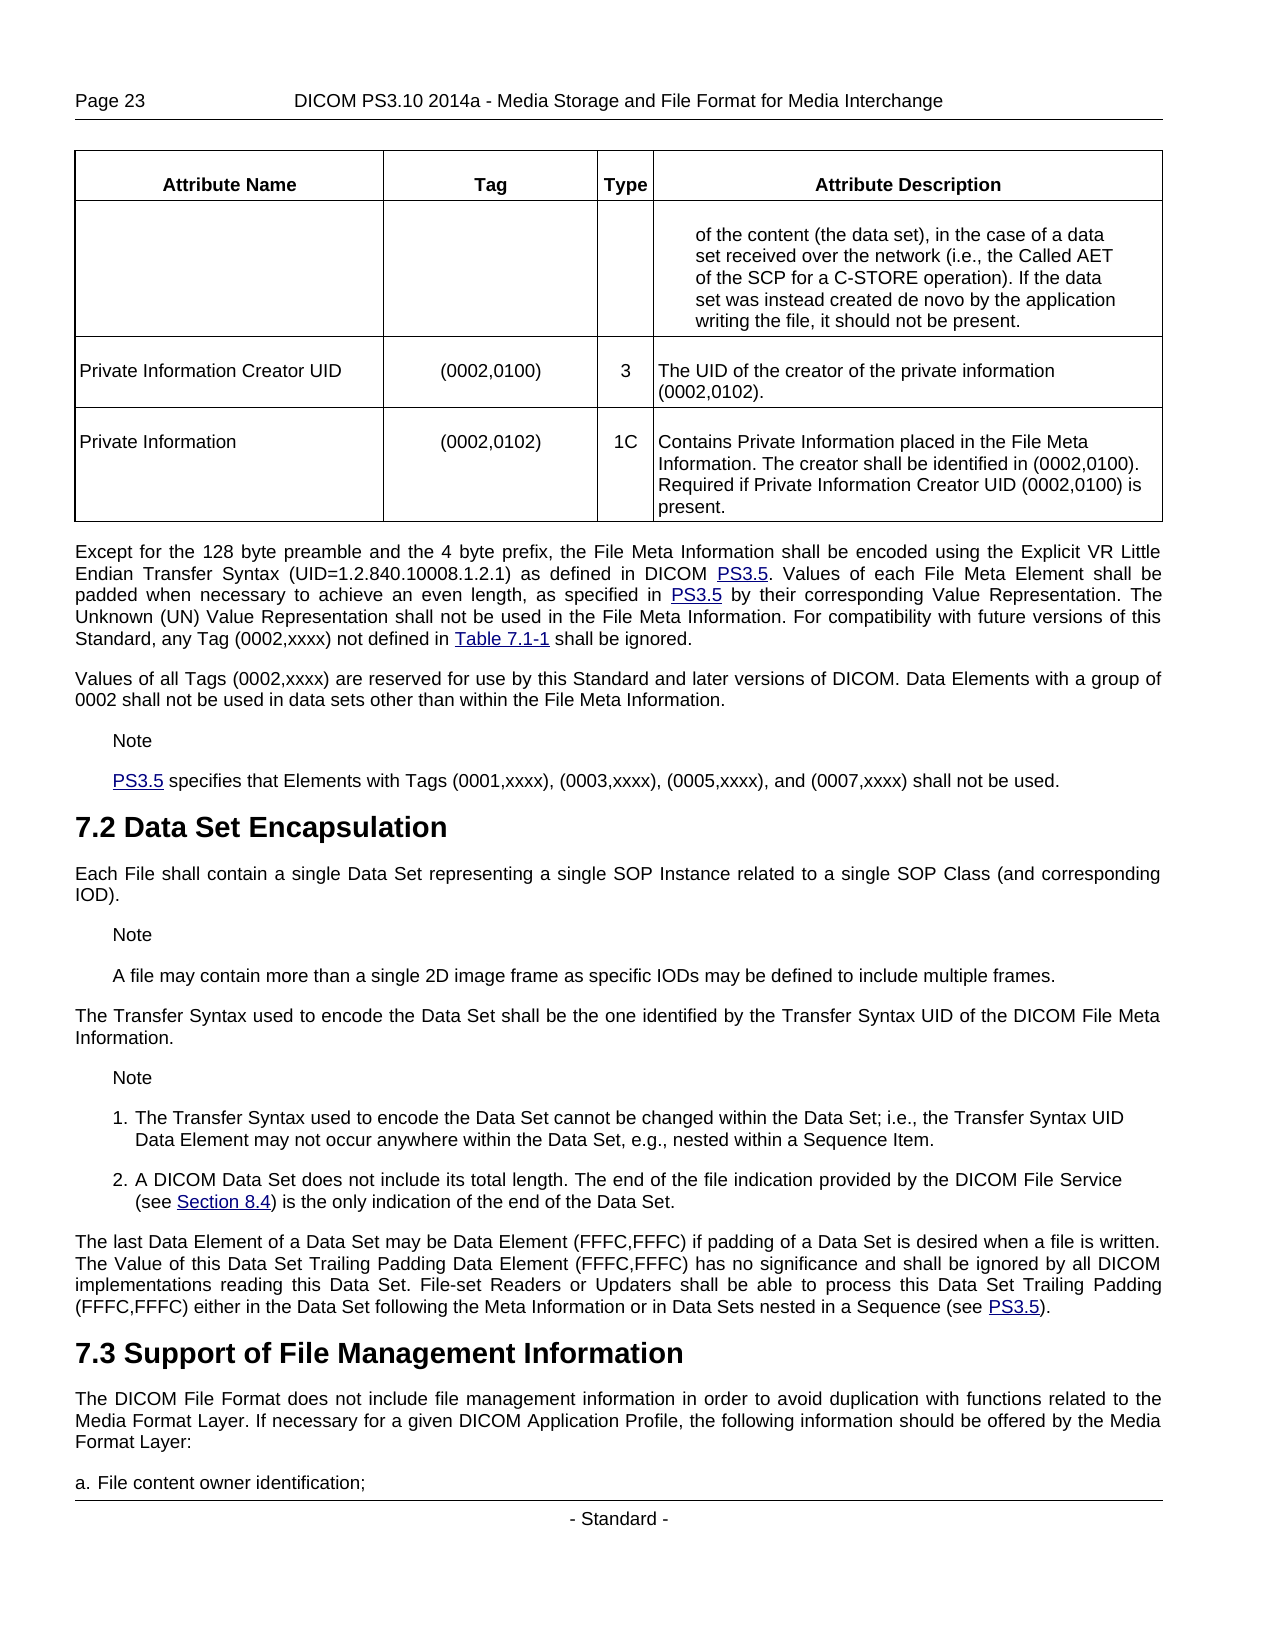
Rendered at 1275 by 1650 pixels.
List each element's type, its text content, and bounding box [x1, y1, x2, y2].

list A DICOM Data Set does not include its total length. The end of the file indication provided by the DICOM File Service (see Section 8.4) is the only indication of the end of the Data Set. [112, 1169, 1125, 1212]
table_cell Private Information Creator UID [76, 337, 383, 407]
text The last Data Element of a Data Set may be Data Element (FFFC,FFFC) if padding of a Data Set is desired when a file is written. The Value of this Data Set Trailing Padding Data Element (FFFC,FFFC) has no significance and shall be ignored by all DICOM implementations reading this Data Set. File-set Readers or Updaters shall be able to process this Data Set Trailing Padding (FFFC,FFFC) either in the Data Set following the Meta Information or in Data Sets nested in a Sequence (see PS3.5). [75, 1231, 1162, 1317]
text 7.3 Support of File Management Information [75, 1336, 1162, 1369]
text A file may contain more than a single 2D image frame as specific IODs may be defined to include multiple frames. [112, 964, 1125, 986]
text Values of all Tags (0002,xxxx) are reserved for use by this Standard and later versions of DICOM. Data Elements with a group of 0002 shall not be used in data sets other than within the File Meta Information. [75, 668, 1162, 711]
table_cell of the content (the data set), in the case of a data set received over the network (i.e., the Called AET of the SCP for a C-STORE operation). If the data set was instead created de novo by the application writing the file, it should not be present. [654, 201, 1162, 336]
table_header Attribute Description [654, 151, 1162, 200]
text The Transfer Syntax used to encode the Data Set shall be the one identified by the Transfer Syntax UID of the DICOM File Meta Information. [75, 1005, 1162, 1048]
list File content owner identification; [75, 1472, 1162, 1493]
text PS3.5 specifies that Elements with Tags (0001,xxxx), (0003,xxxx), (0005,xxxx), and (0007,xxxx) shall not be used. [112, 770, 1125, 791]
table_cell The UID of the creator of the private information (0002,0102). [654, 337, 1162, 407]
table_cell (0002,0100) [384, 337, 597, 407]
table_cell 1C [598, 408, 653, 521]
table_cell Private Information [76, 408, 383, 521]
text Note [112, 729, 1125, 751]
text 7.2 Data Set Encapsulation [75, 810, 1162, 844]
text Except for the 128 byte preamble and the 4 byte prefix, the File Meta Information shall be encoded using the Explicit VR Little Endian Transfer Syntax (UID=1.2.840.10008.1.2.1) as defined in DICOM PS3.5. Values of each File Meta Element shall be padded when necessary to achieve an even length, as specified in PS3.5 by their corresponding Value Representation. The Unknown (UN) Value Representation shall not be used in the File Meta Information. For compatibility with future versions of this Standard, any Tag (0002,xxxx) not defined in Table 7.1-1 shall be ignored. [75, 541, 1162, 649]
table_header Type [598, 151, 653, 200]
text Note [112, 1067, 1125, 1088]
table_header Tag [384, 151, 597, 200]
table_header Attribute Name [76, 151, 383, 200]
text Note [112, 924, 1125, 946]
table_cell Contains Private Information placed in the File Meta Information. The creator shall be identified in (0002,0100). Required if Private Information Creator UID (0002,0100) is present. [654, 408, 1162, 521]
text Each File shall contain a single Data Set representing a single SOP Instance related to a single SOP Class (and corresponding IOD). [75, 862, 1162, 906]
table_cell [384, 201, 597, 336]
table_cell (0002,0102) [384, 408, 597, 521]
table_cell [598, 201, 653, 336]
list The Transfer Syntax used to encode the Data Set cannot be changed within the Data Set; i.e., the Transfer Syntax UID Data Element may not occur anywhere within the Data Set, e.g., nested within a Sequence Item. [112, 1107, 1125, 1150]
text The DICOM File Format does not include file management information in order to avoid duplication with functions related to the Media Format Layer. If necessary for a given DICOM Application Profile, the following information should be offered by the Media Format Layer: [75, 1388, 1162, 1453]
table_cell [76, 201, 383, 336]
table_cell 3 [598, 337, 653, 407]
